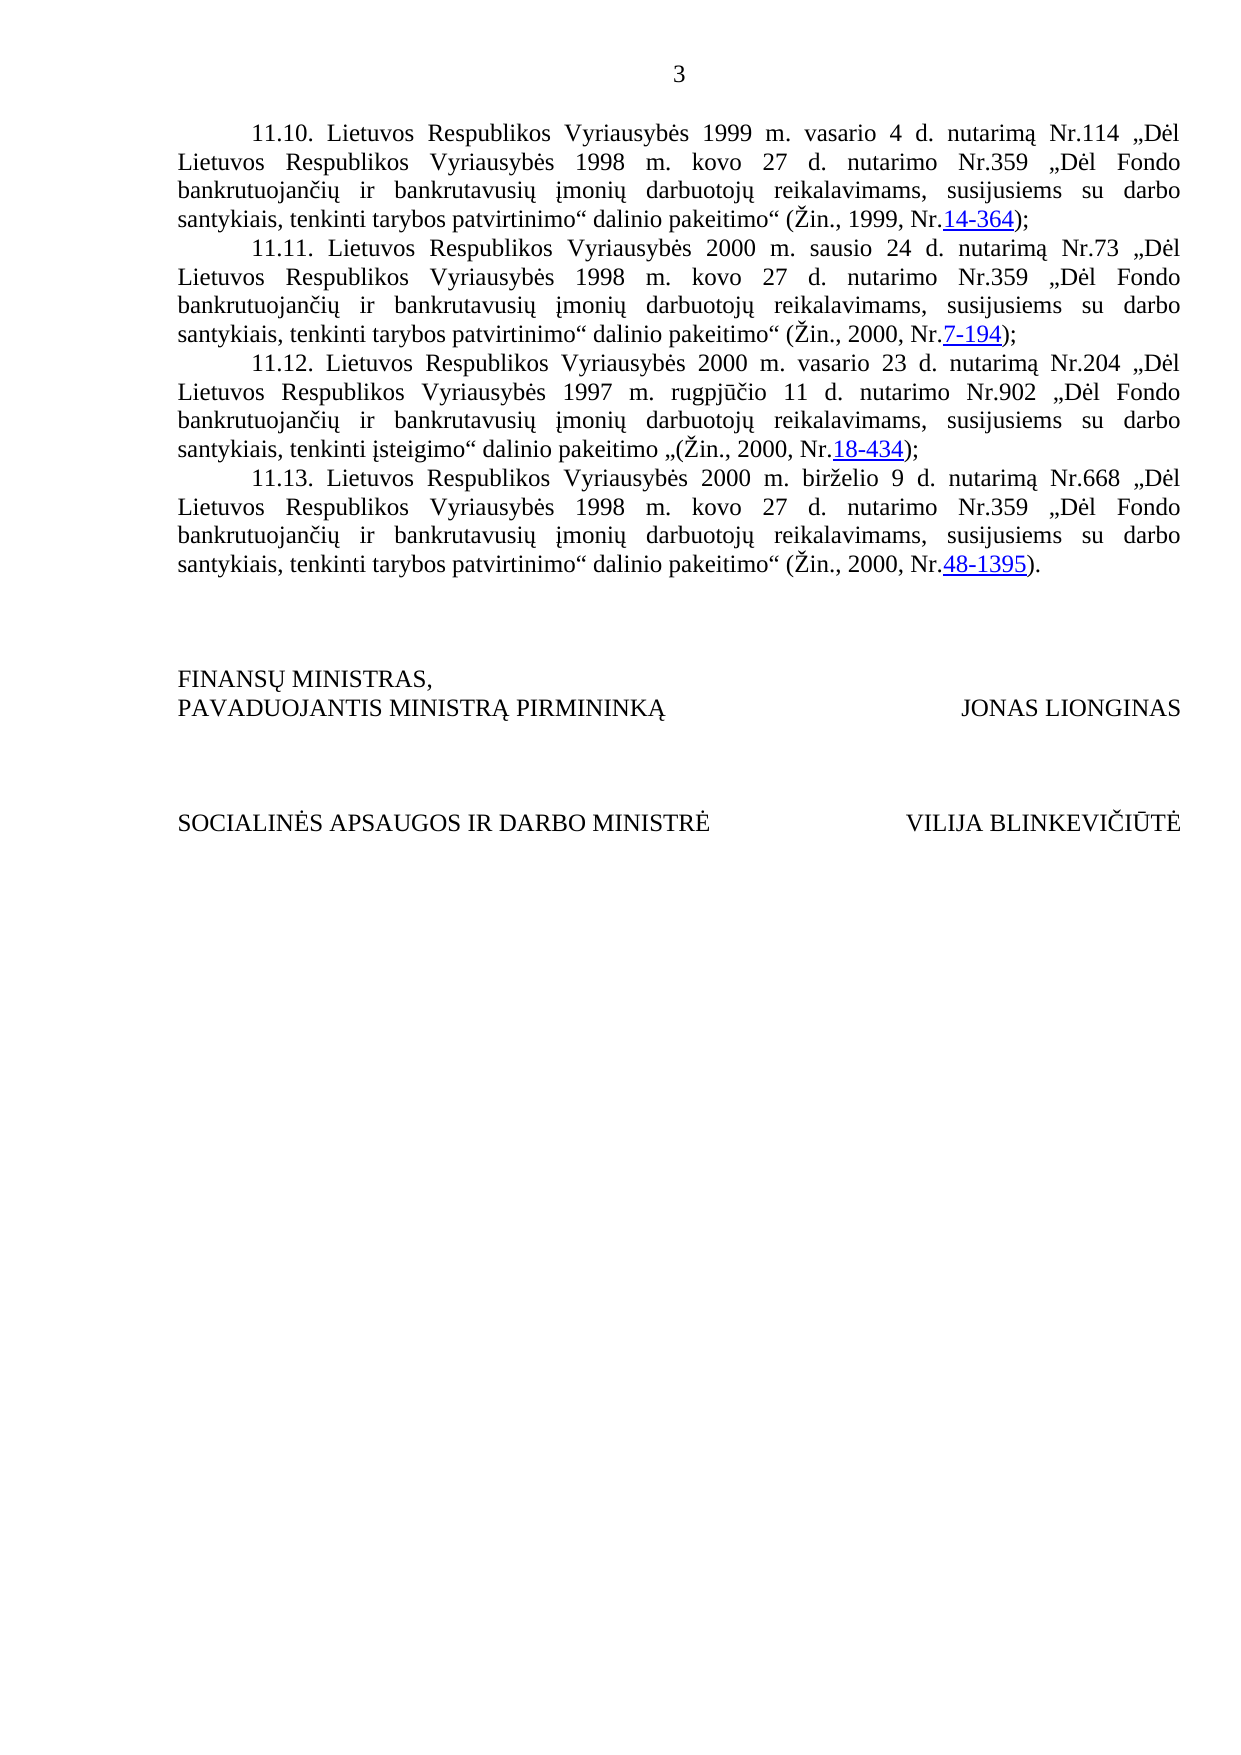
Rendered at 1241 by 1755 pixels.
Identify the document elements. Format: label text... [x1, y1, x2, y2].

text Finansų ministras, [177, 664, 1181, 693]
text 11.10. Lietuvos Respublikos Vyriausybės 1999 m. vasario 4 d. nutarimą Nr.114 „Dėl Lietuvos Respublikos Vyriausybės 1998 m. kovo 27 d. nutarimo Nr.359 „Dėl Fondo bankrutuojančių ir bankrutavusių įmonių darbuotojų reikalavimams, susijusiems su darbo santykiais, tenkinti tarybos patvirtinimo“ dalinio pakeitimo“ (Žin., 1999, Nr.14-364); [177, 118, 1181, 233]
text 11.11. Lietuvos Respublikos Vyriausybės 2000 m. sausio 24 d. nutarimą Nr.73 „Dėl Lietuvos Respublikos Vyriausybės 1998 m. kovo 27 d. nutarimo Nr.359 „Dėl Fondo bankrutuojančių ir bankrutavusių įmonių darbuotojų reikalavimams, susijusiems su darbo santykiais, tenkinti tarybos patvirtinimo“ dalinio pakeitimo“ (Žin., 2000, Nr.7-194); [177, 233, 1181, 348]
text pavaduojantis Ministrą Pirmininką Jonas Lionginas [177, 693, 1181, 722]
text Socialinės apsaugos ir darbo ministrė Vilija Blinkevičiūtė [177, 808, 1181, 837]
text 11.12. Lietuvos Respublikos Vyriausybės 2000 m. vasario 23 d. nutarimą Nr.204 „Dėl Lietuvos Respublikos Vyriausybės 1997 m. rugpjūčio 11 d. nutarimo Nr.902 „Dėl Fondo bankrutuojančių ir bankrutavusių įmonių darbuotojų reikalavimams, susijusiems su darbo santykiais, tenkinti įsteigimo“ dalinio pakeitimo „(Žin., 2000, Nr.18-434); [177, 348, 1181, 463]
text 11.13. Lietuvos Respublikos Vyriausybės 2000 m. birželio 9 d. nutarimą Nr.668 „Dėl Lietuvos Respublikos Vyriausybės 1998 m. kovo 27 d. nutarimo Nr.359 „Dėl Fondo bankrutuojančių ir bankrutavusių įmonių darbuotojų reikalavimams, susijusiems su darbo santykiais, tenkinti tarybos patvirtinimo“ dalinio pakeitimo“ (Žin., 2000, Nr.48-1395). [177, 463, 1181, 578]
